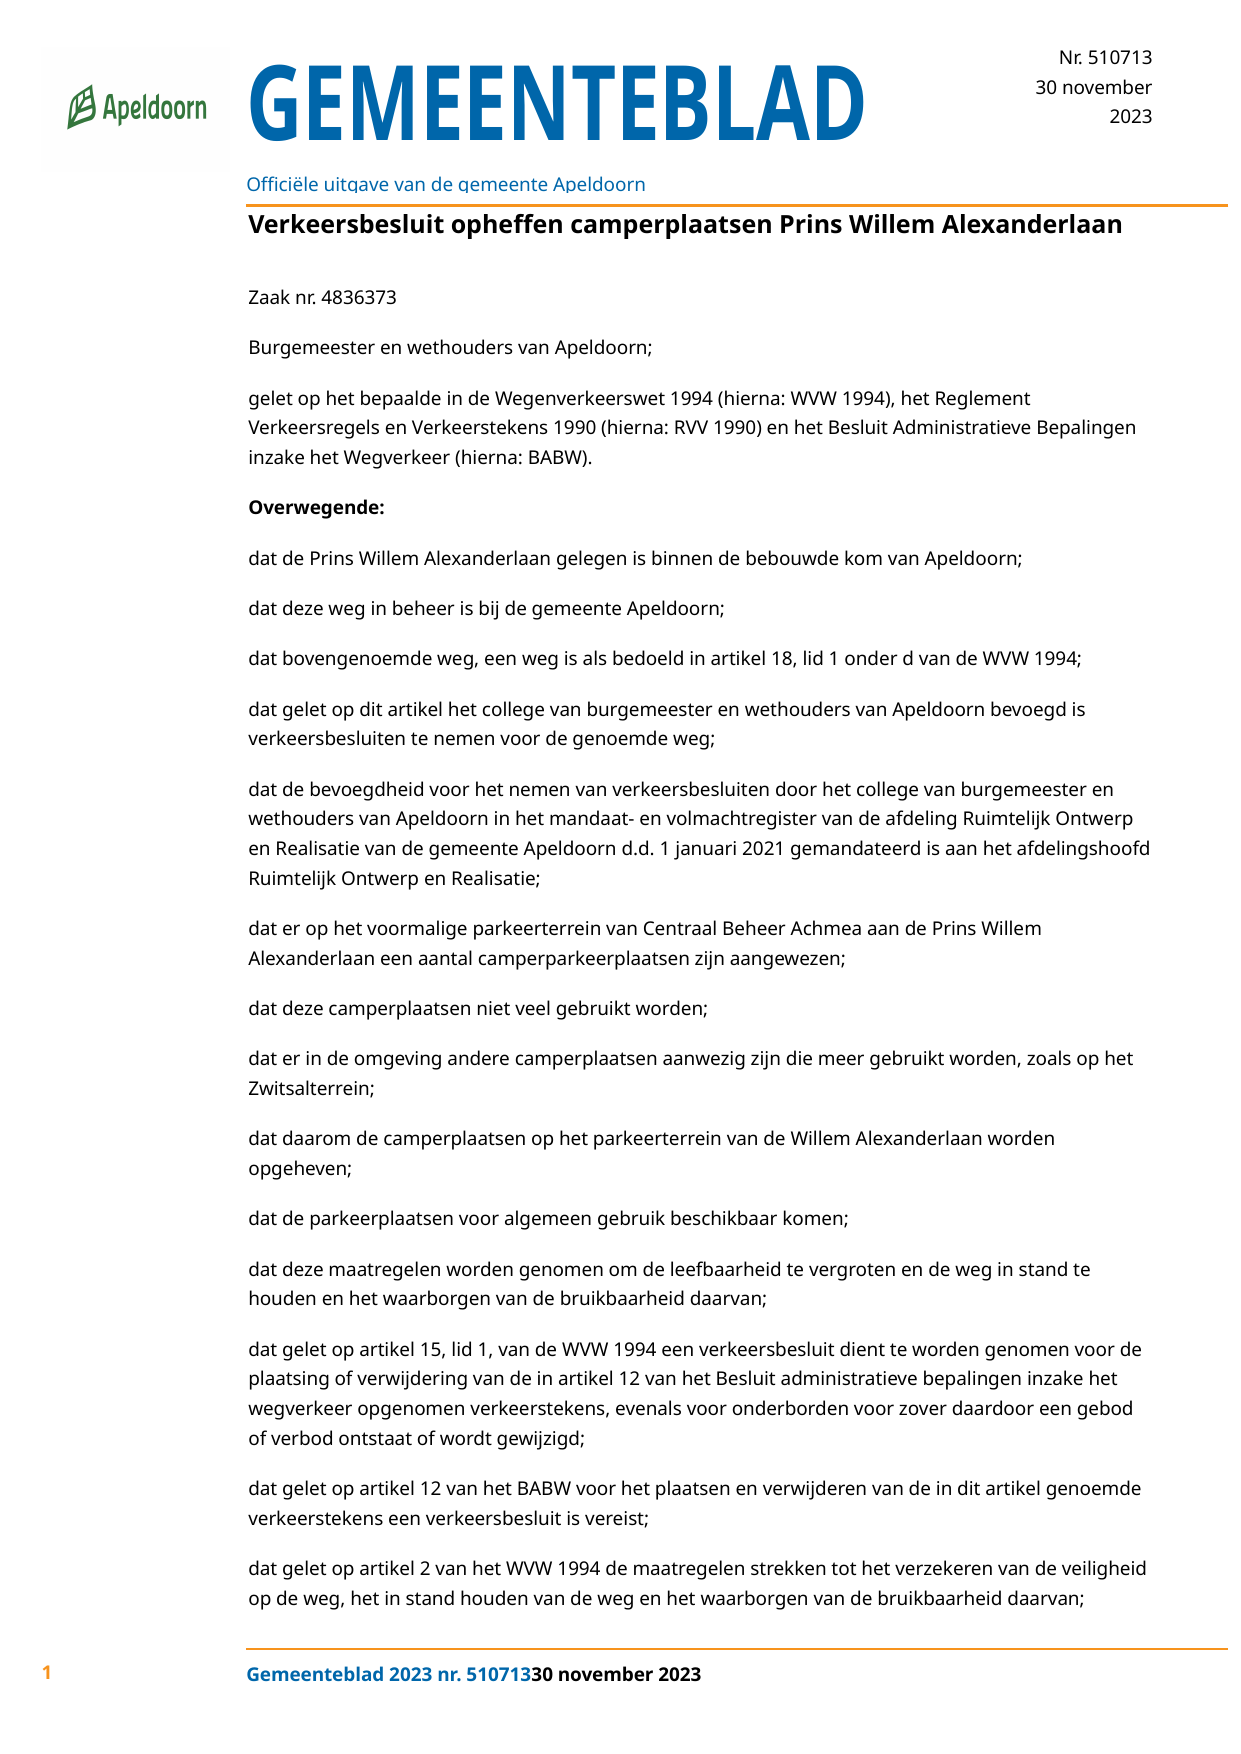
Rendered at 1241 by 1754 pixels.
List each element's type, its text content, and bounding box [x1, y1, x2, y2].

text dat deze camperplaatsen niet veel gebruikt worden; [248, 995, 1152, 1021]
text Burgemeester en wethouders van Apeldoorn; [248, 334, 1152, 360]
text Verkeersbesluit opheffen camperplaatsen Prins Willem Alexanderlaan [248, 207, 1152, 241]
text gelet op het bepaalde in de Wegenverkeerswet 1994 (hierna: WVW 1994), het Reglement Verkeersregels en Verkeerstekens 1990 (hierna: RVV 1990) en het Besluit Administratieve Bepalingen inzake het Wegverkeer (hierna: BABW). [248, 385, 1152, 470]
text Overwegende: [248, 494, 1152, 520]
text dat gelet op artikel 15, lid 1, van de WVW 1994 een verkeersbesluit dient te worden genomen voor de plaatsing of verwijdering van de in artikel 12 van het Besluit administratieve bepalingen inzake het wegverkeer opgenomen verkeerstekens, evenals voor onderborden voor zover daardoor een gebod of verbod ontstaat of wordt gewijzigd; [248, 1336, 1152, 1451]
text dat er op het voormalige parkeerterrein van Centraal Beheer Achmea aan de Prins Willem Alexanderlaan een aantal camperparkeerplaatsen zijn aangewezen; [248, 915, 1152, 971]
text Zaak nr. 4836373 [248, 284, 1152, 310]
picture [41, 47, 231, 172]
text dat gelet op artikel 2 van het WVW 1994 de maatregelen strekken tot het verzekeren van de veiligheid op de weg, het in stand houden van de weg en het waarborgen van de bruikbaarheid daarvan; [248, 1555, 1152, 1611]
text dat gelet op artikel 12 van het BABW voor het plaatsen en verwijderen van de in dit artikel genoemde verkeerstekens een verkeersbesluit is vereist; [248, 1475, 1152, 1531]
text dat bovengenoemde weg, een weg is als bedoeld in artikel 18, lid 1 onder d van de WVW 1994; [248, 646, 1152, 671]
text dat daarom de camperplaatsen op het parkeerterrein van de Willem Alexanderlaan worden opgeheven; [248, 1126, 1152, 1181]
text dat deze maatregelen worden genomen om de leefbaarheid te vergroten en de weg in stand te houden en het waarborgen van de bruikbaarheid daarvan; [248, 1256, 1152, 1311]
text dat de Prins Willem Alexanderlaan gelegen is binnen de bebouwde kom van Apeldoorn; [248, 545, 1152, 571]
text dat gelet op dit artikel het college van burgemeester en wethouders van Apeldoorn bevoegd is verkeersbesluiten te nemen voor de genoemde weg; [248, 696, 1152, 751]
text dat de parkeerplaatsen voor algemeen gebruik beschikbaar komen; [248, 1206, 1152, 1231]
text dat er in de omgeving andere camperplaatsen aanwezig zijn die meer gebruikt worden, zoals op het Zwitsalterrein; [248, 1046, 1152, 1101]
text dat deze weg in beheer is bij de gemeente Apeldoorn; [248, 595, 1152, 621]
text dat de bevoegdheid voor het nemen van verkeersbesluiten door het college van burgemeester en wethouders van Apeldoorn in het mandaat- en volmachtregister van de afdeling Ruimtelijk Ontwerp en Realisatie van de gemeente Apeldoorn d.d. 1 januari 2021 gemandateerd is aan het afdelingshoofd Ruimtelijk Ontwerp en Realisatie; [248, 776, 1152, 891]
